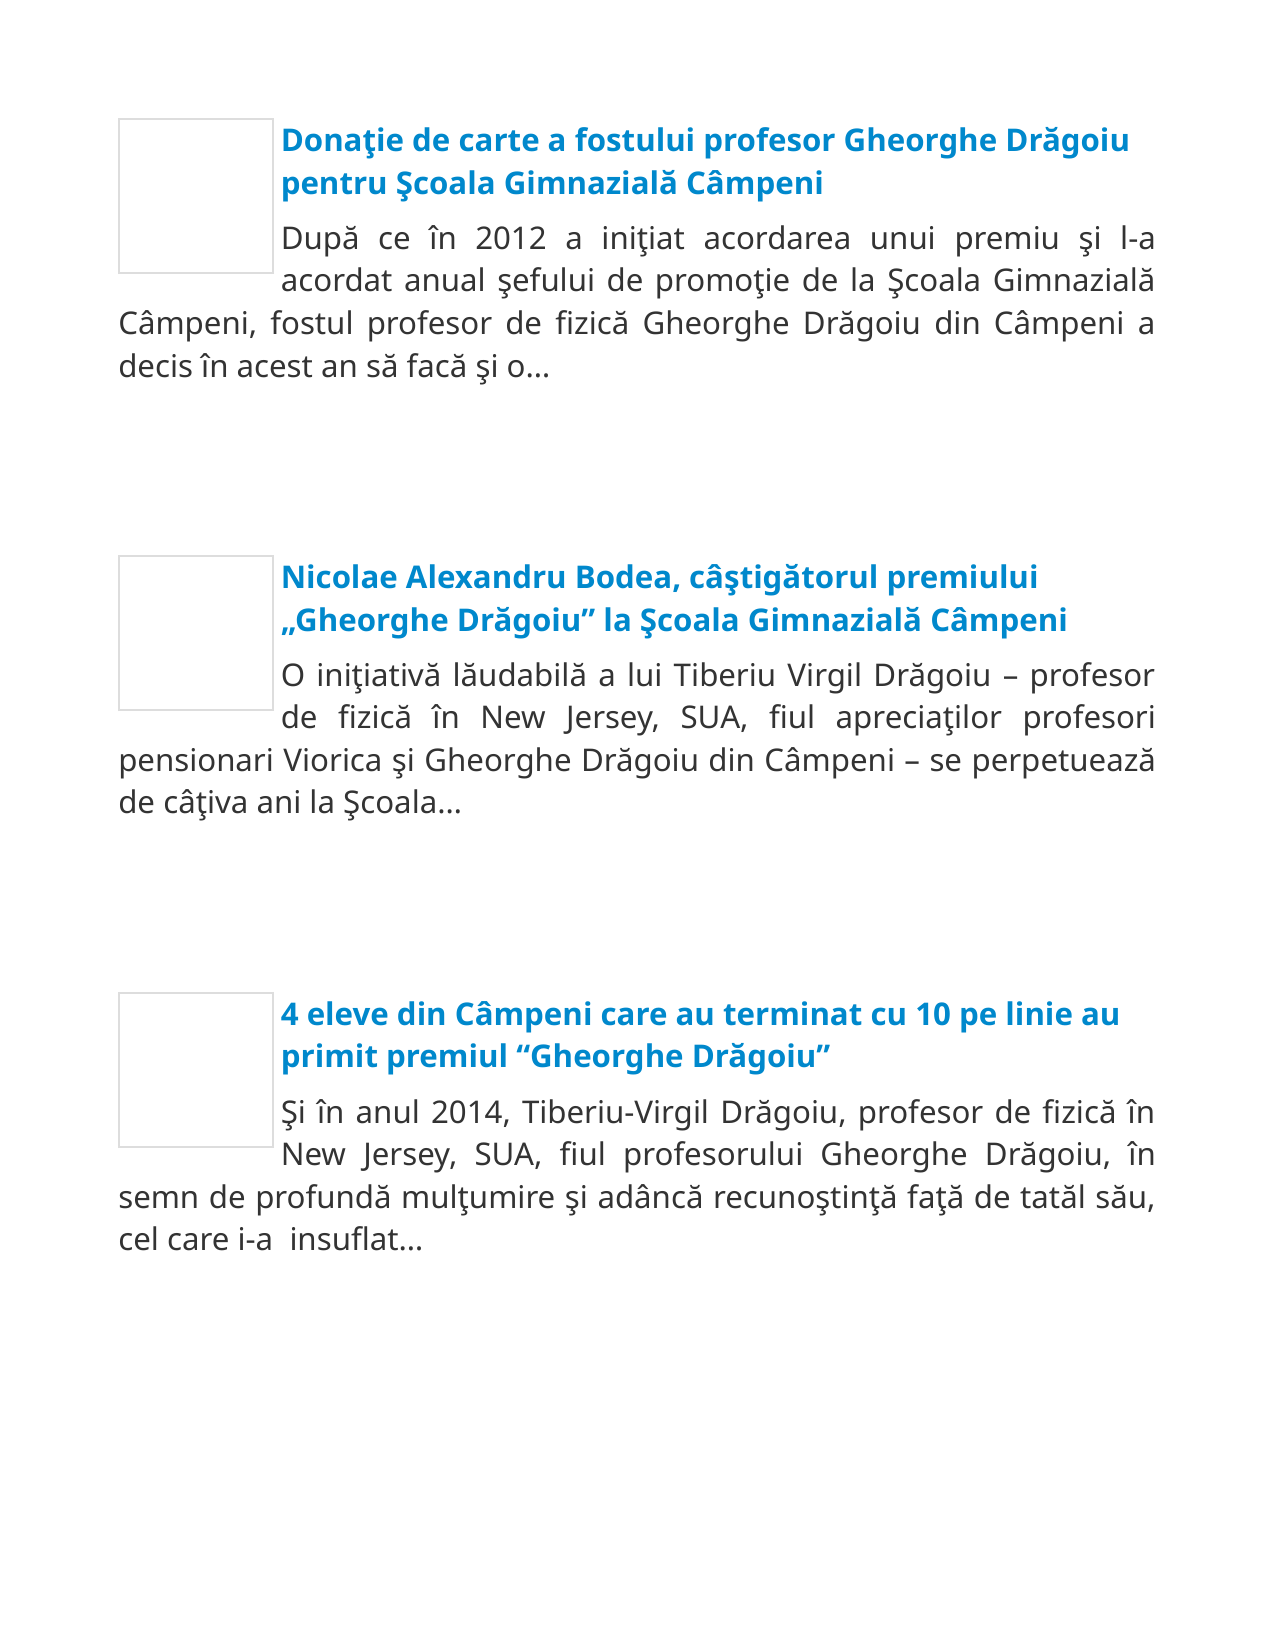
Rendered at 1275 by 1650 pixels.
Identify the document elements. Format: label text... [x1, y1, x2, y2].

text Şi în anul 2014, Tiberiu-Virgil Drăgoiu, profesor de fizică în New Jersey, SUA, fiul profesorului Gheorghe Drăgoiu, în semn de profundă mulţumire şi adâncă recunoştinţă faţă de tatăl său, cel care i-a insuflat… [118, 1089, 1157, 1260]
subtitle Nicolae Alexandru Bodea, câştigătorul premiului „Gheorghe Drăgoiu” la Şcoala Gimnazială Câmpeni [274, 555, 1157, 640]
subtitle 4 eleve din Câmpeni care au terminat cu 10 pe linie au primit premiul “Gheorghe Drăgoiu” [274, 992, 1157, 1077]
text După ce în 2012 a iniţiat acordarea unui premiu şi l-a acordat anual şefului de promoţie de la Şcoala Gimnazială Câmpeni, fostul profesor de fizică Gheorghe Drăgoiu din Câmpeni a decis în acest an să facă şi o… [118, 216, 1157, 386]
subtitle Donaţie de carte a fostului profesor Gheorghe Drăgoiu pentru Şcoala Gimnazială Câmpeni [274, 118, 1157, 203]
text O iniţiativă lăudabilă a lui Tiberiu Virgil Drăgoiu – profesor de fizică în New Jersey, SUA, fiul apreciaţilor profesori pensionari Viorica şi Gheorghe Drăgoiu din Câmpeni – se perpetuează de câţiva ani la Şcoala… [118, 653, 1157, 823]
